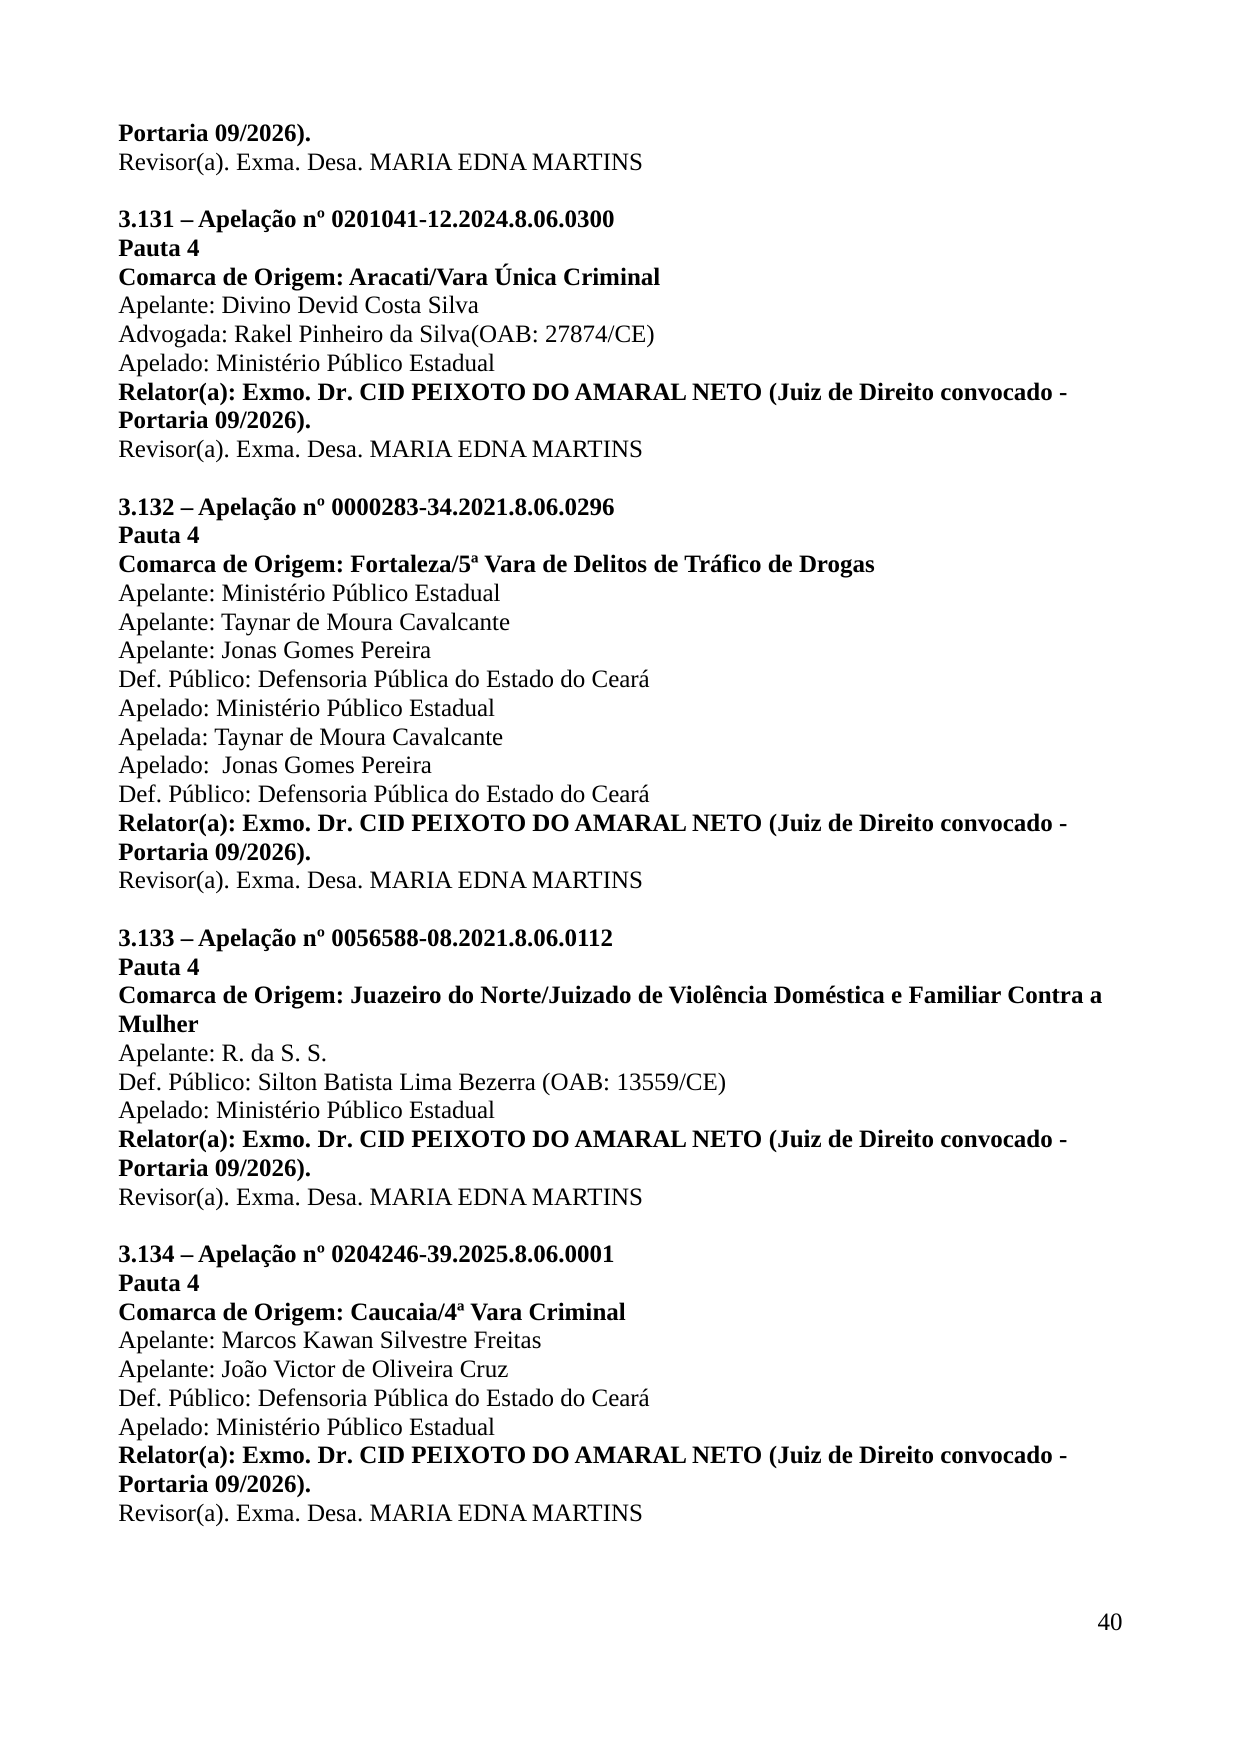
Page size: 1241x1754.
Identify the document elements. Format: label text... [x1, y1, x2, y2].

text Apelante: Taynar de Moura Cavalcante [118, 607, 1122, 636]
text Revisor(a). Exma. Desa. MARIA EDNA MARTINS [118, 866, 1122, 894]
text Def. Público: Defensoria Pública do Estado do Ceará [118, 1383, 1122, 1412]
text Revisor(a). Exma. Desa. MARIA EDNA MARTINS [118, 147, 1122, 176]
text Comarca de Origem: Fortaleza/5ª Vara de Delitos de Tráfico de Drogas [118, 549, 1122, 578]
text Apelado: Ministério Público Estadual [118, 693, 1122, 722]
text Def. Público: Defensoria Pública do Estado do Ceará [118, 664, 1122, 693]
text 3.133 – Apelação nº 0056588-08.2021.8.06.0112 [118, 923, 1122, 952]
text Relator(a): Exmo. Dr. CID PEIXOTO DO AMARAL NETO (Juiz de Direito convocado - Portaria 09/2026). [118, 1441, 1122, 1498]
text Relator(a): Exmo. Dr. CID PEIXOTO DO AMARAL NETO (Juiz de Direito convocado - Portaria 09/2026). [118, 808, 1122, 866]
text Def. Público: Silton Batista Lima Bezerra (OAB: 13559/CE) [118, 1067, 1122, 1096]
text 3.132 – Apelação nº 0000283-34.2021.8.06.0296 [118, 492, 1122, 521]
text Revisor(a). Exma. Desa. MARIA EDNA MARTINS [118, 1498, 1122, 1527]
text Comarca de Origem: Aracati/Vara Única Criminal [118, 262, 1122, 291]
text Apelado: Ministério Público Estadual [118, 348, 1122, 377]
text Comarca de Origem: Caucaia/4ª Vara Criminal [118, 1297, 1122, 1326]
text Revisor(a). Exma. Desa. MARIA EDNA MARTINS [118, 1182, 1122, 1211]
text Pauta 4 [118, 233, 1122, 262]
text Apelante: Ministério Público Estadual [118, 578, 1122, 607]
text Revisor(a). Exma. Desa. MARIA EDNA MARTINS [118, 434, 1122, 463]
text Apelante: Jonas Gomes Pereira [118, 636, 1122, 664]
text 3.134 – Apelação nº 0204246-39.2025.8.06.0001 [118, 1239, 1122, 1268]
text Apelada: Taynar de Moura Cavalcante [118, 722, 1122, 751]
text 3.131 – Apelação nº 0201041-12.2024.8.06.0300 [118, 204, 1122, 233]
text Apelado: Ministério Público Estadual [118, 1412, 1122, 1441]
text Apelado: Jonas Gomes Pereira [118, 751, 1122, 779]
text Apelante: Divino Devid Costa Silva [118, 291, 1122, 319]
text Pauta 4 [118, 521, 1122, 549]
text Relator(a): Exmo. Dr. CID PEIXOTO DO AMARAL NETO (Juiz de Direito convocado - Portaria 09/2026). [118, 1124, 1122, 1182]
text Def. Público: Defensoria Pública do Estado do Ceará [118, 779, 1122, 808]
text - Portaria 09/2026). [118, 118, 1122, 147]
text Apelado: Ministério Público Estadual [118, 1096, 1122, 1124]
text Pauta 4 [118, 1268, 1122, 1297]
text Advogada: Rakel Pinheiro da Silva(OAB: 27874/CE) [118, 319, 1122, 348]
text Apelante: João Victor de Oliveira Cruz [118, 1354, 1122, 1383]
text Pauta 4 [118, 952, 1122, 981]
text Apelante: R. da S. S. [118, 1038, 1122, 1067]
text Relator(a): Exmo. Dr. CID PEIXOTO DO AMARAL NETO (Juiz de Direito convocado - Portaria 09/2026). [118, 377, 1122, 434]
text Apelante: Marcos Kawan Silvestre Freitas [118, 1326, 1122, 1354]
text Comarca de Origem: Juazeiro do Norte/Juizado de Violência Doméstica e Familiar Contra a Mulher [118, 981, 1122, 1038]
